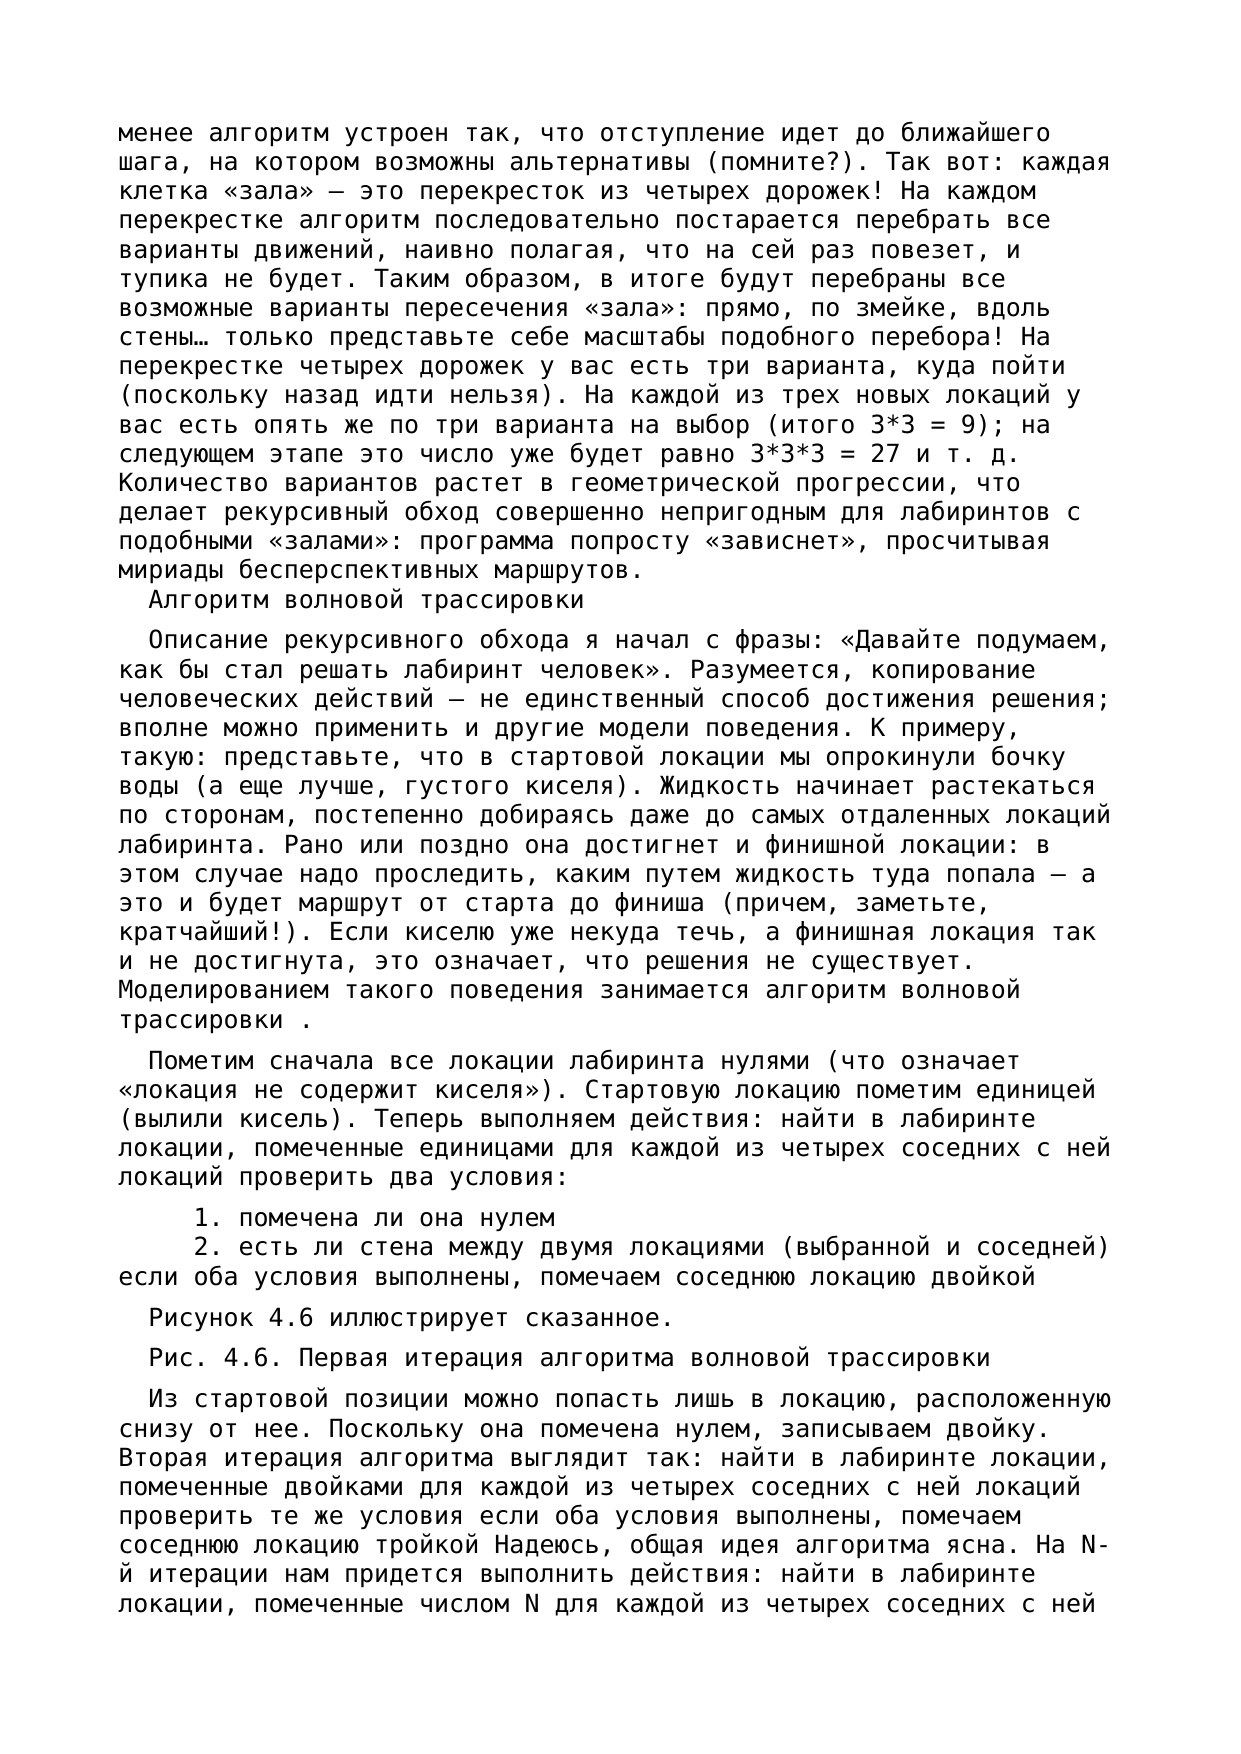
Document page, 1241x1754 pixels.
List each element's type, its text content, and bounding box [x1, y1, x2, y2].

text Рис. 4.6. Первая итерация алгоритма волновой трассировки [118, 1344, 1122, 1373]
text 1. помечена ли она нулем 2. есть ли стена между двумя локациями (выбранной и соседней) если оба условия выполнены, помечаем соседнюю локацию двойкой [118, 1203, 1122, 1291]
text Пометим сначала все локации лабиринта нулями (что означает «локация не содержит киселя»). Стартовую локацию пометим единицей (вылили кисель). Теперь выполняем действия: найти в лабиринте локации, помеченные единицами для каждой из четырех соседних с ней локаций проверить два условия: [118, 1046, 1122, 1192]
text Описание рекурсивного обхода я начал с фразы: «Давайте подумаем, как бы стал решать лабиринт человек». Разумеется, копирование человеческих действий — не единственный способ достижения решения; вполне можно применить и другие модели поведения. К примеру, такую: представьте, что в стартовой локации мы опрокинули бочку воды (а еще лучше, густого киселя). Жидкость начинает растекаться по сторонам, постепенно добираясь даже до самых отдаленных локаций лабиринта. Рано или поздно она достигнет и финишной локации: в этом случае надо проследить, каким путем жидкость туда попала — а это и будет маршрут от старта до финиша (причем, заметьте, кратчайший!). Если киселю уже некуда течь, а финишная локация так и не достигнута, это означает, что решения не существует. Моделированием такого поведения занимается алгоритм волновой трассировки . [118, 626, 1122, 1034]
text Из стартовой позиции можно попасть лишь в локацию, расположенную снизу от нее. Поскольку она помечена нулем, записываем двойку. Вторая итерация алгоритма выглядит так: найти в лабиринте локации, помеченные двойками для каждой из четырех соседних с ней локаций проверить те же условия если оба условия выполнены, помечаем соседнюю локацию тройкой Надеюсь, общая идея алгоритма ясна. На N-й итерации нам придется выполнить действия: найти в лабиринте локации, помеченные числом N для каждой из четырех соседних с ней [118, 1384, 1122, 1618]
text менее алгоритм устроен так, что отступление идет до ближайшего шага, на котором возможны альтернативы (помните?). Так вот: каждая клетка «зала» — это перекресток из четырех дорожек! На каждом перекрестке алгоритм последовательно постарается перебрать все варианты движений, наивно полагая, что на сей раз повезет, и тупика не будет. Таким образом, в итоге будут перебраны все возможные варианты пересечения «зала»: прямо, по змейке, вдоль стены… только представьте себе масштабы подобного перебора! На перекрестке четырех дорожек у вас есть три варианта, куда пойти (поскольку назад идти нельзя). На каждой из трех новых локаций у вас есть опять же по три варианта на выбор (итого 3*3 = 9); на следующем этапе это число уже будет равно 3*3*3 = 27 и т. д. Количество вариантов растет в геометрической прогрессии, что делает рекурсивный обход совершенно непригодным для лабиринтов с подобными «залами»: программа попросту «зависнет», просчитывая мириады бесперспективных маршрутов. Алгоритм волновой трассировки [118, 118, 1122, 614]
text Рисунок 4.6 иллюстрирует сказанное. [118, 1303, 1122, 1332]
